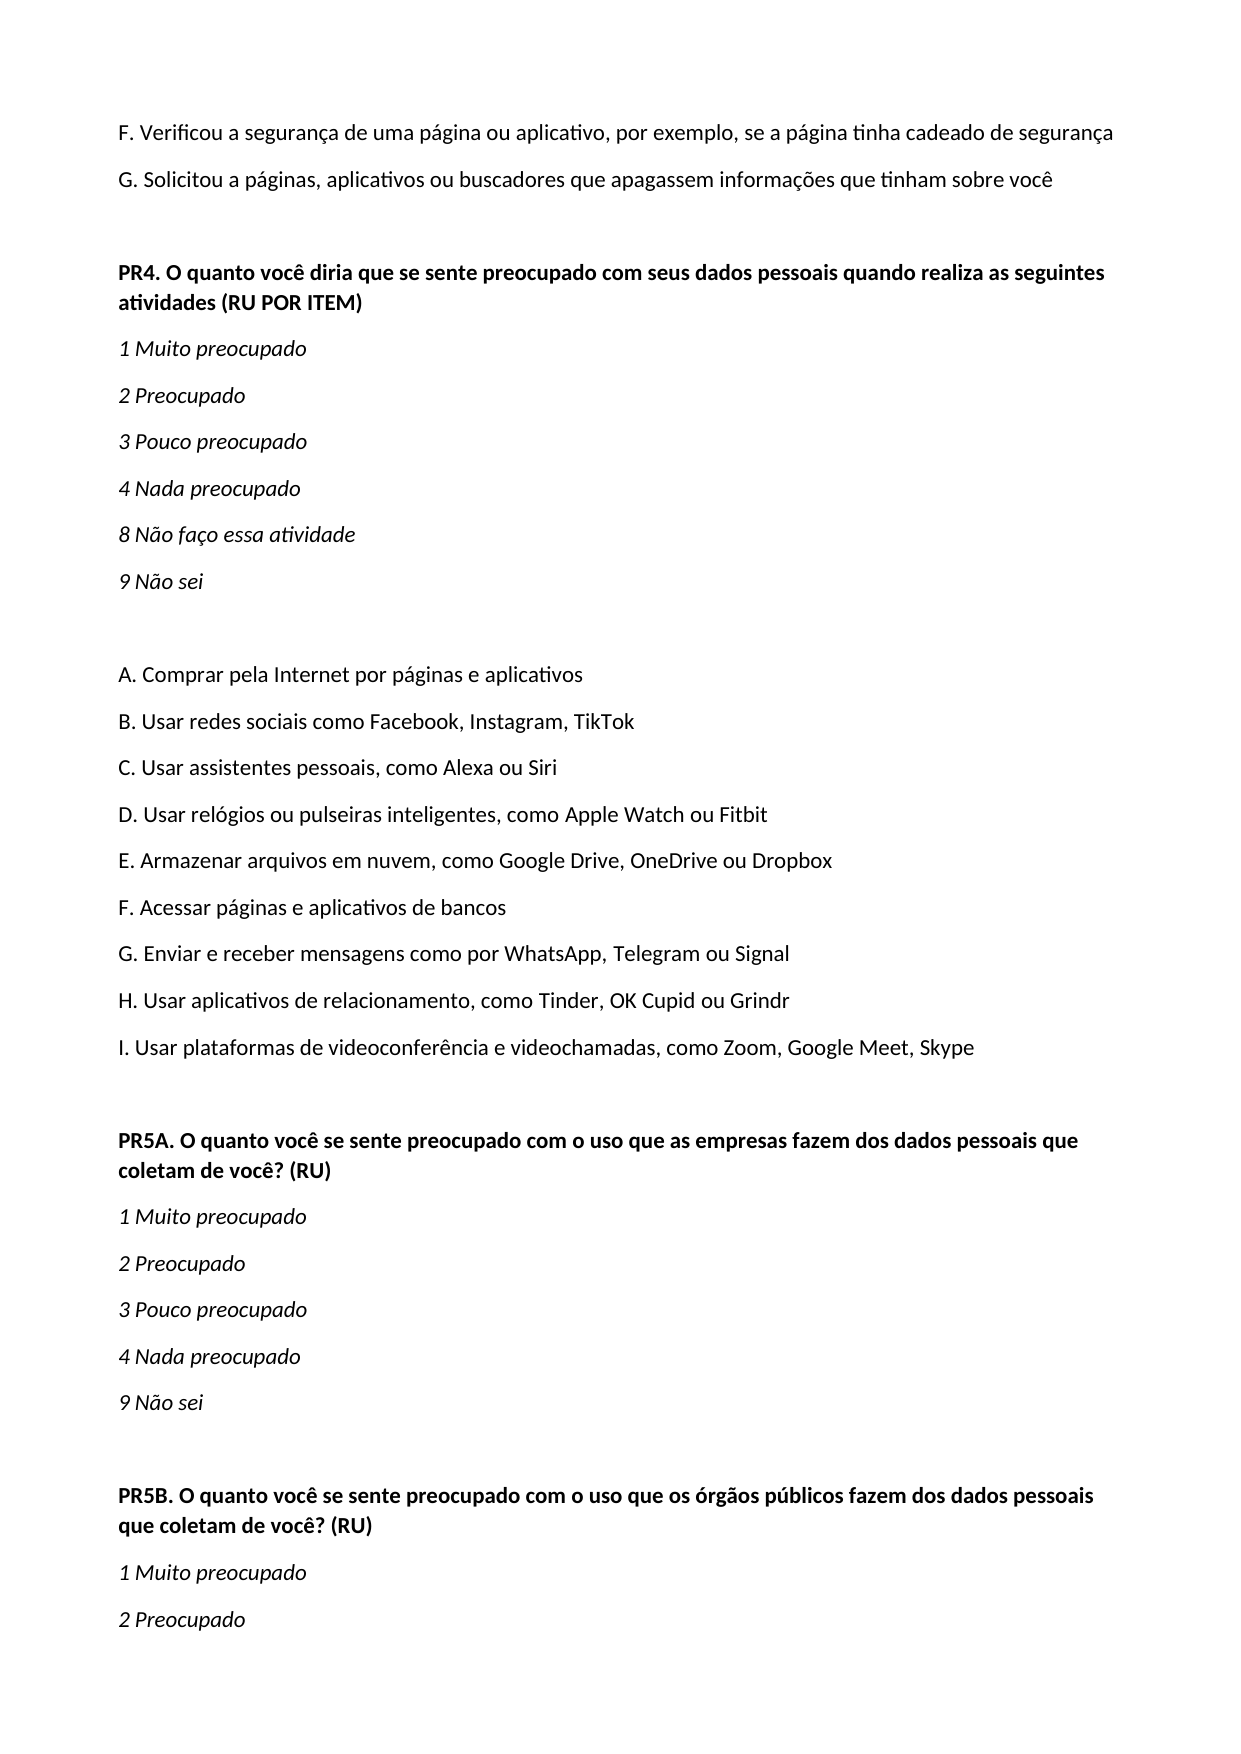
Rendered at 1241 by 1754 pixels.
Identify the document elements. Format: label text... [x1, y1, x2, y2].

text H. Usar aplicativos de relacionamento, como Tinder, OK Cupid ou Grindr [118, 986, 1122, 1014]
text G. Solicitou a páginas, aplicativos ou buscadores que apagassem informações que tinham sobre você [118, 165, 1122, 193]
text 8 Não faço essa atividade [118, 521, 1122, 548]
text 2 Preocupado [118, 1249, 1122, 1277]
text A. Comprar pela Internet por páginas e aplicativos [118, 660, 1122, 688]
text 1 Muito preocupado [118, 1558, 1122, 1586]
text B. Usar redes sociais como Facebook, Instagram, TikTok [118, 707, 1122, 735]
text 3 Pouco preocupado [118, 427, 1122, 455]
subtitle PR5A. O quanto você se sente preocupado com o uso que as empresas fazem dos dados pessoais que coletam de você? (RU) [118, 1126, 1122, 1184]
text G. Enviar e receber mensagens como por WhatsApp, Telegram ou Signal [118, 939, 1122, 968]
text 1 Muito preocupado [118, 1202, 1122, 1230]
text F. Acessar páginas e aplicativos de bancos [118, 893, 1122, 921]
text 3 Pouco preocupado [118, 1295, 1122, 1323]
text I. Usar plataformas de videoconferência e videochamadas, como Zoom, Google Meet, Skype [118, 1033, 1122, 1061]
text 9 Não sei [118, 567, 1122, 595]
subtitle PR5B. O quanto você se sente preocupado com o uso que os órgãos públicos fazem dos dados pessoais que coletam de você? (RU) [118, 1482, 1122, 1539]
text 2 Preocupado [118, 381, 1122, 409]
text C. Usar assistentes pessoais, como Alexa ou Siri [118, 753, 1122, 781]
text E. Armazenar arquivos em nuvem, como Google Drive, OneDrive ou Dropbox [118, 846, 1122, 874]
text 1 Muito preocupado [118, 334, 1122, 362]
text D. Usar relógios ou pulseiras inteligentes, como Apple Watch ou Fitbit [118, 800, 1122, 828]
subtitle PR4. O quanto você diria que se sente preocupado com seus dados pessoais quando realiza as seguintes atividades (RU POR ITEM) [118, 258, 1122, 316]
text 4 Nada preocupado [118, 1342, 1122, 1370]
text F. Verificou a segurança de uma página ou aplicativo, por exemplo, se a página tinha cadeado de segurança [118, 118, 1122, 146]
text 9 Não sei [118, 1388, 1122, 1417]
text 4 Nada preocupado [118, 474, 1122, 502]
text 2 Preocupado [118, 1605, 1122, 1633]
